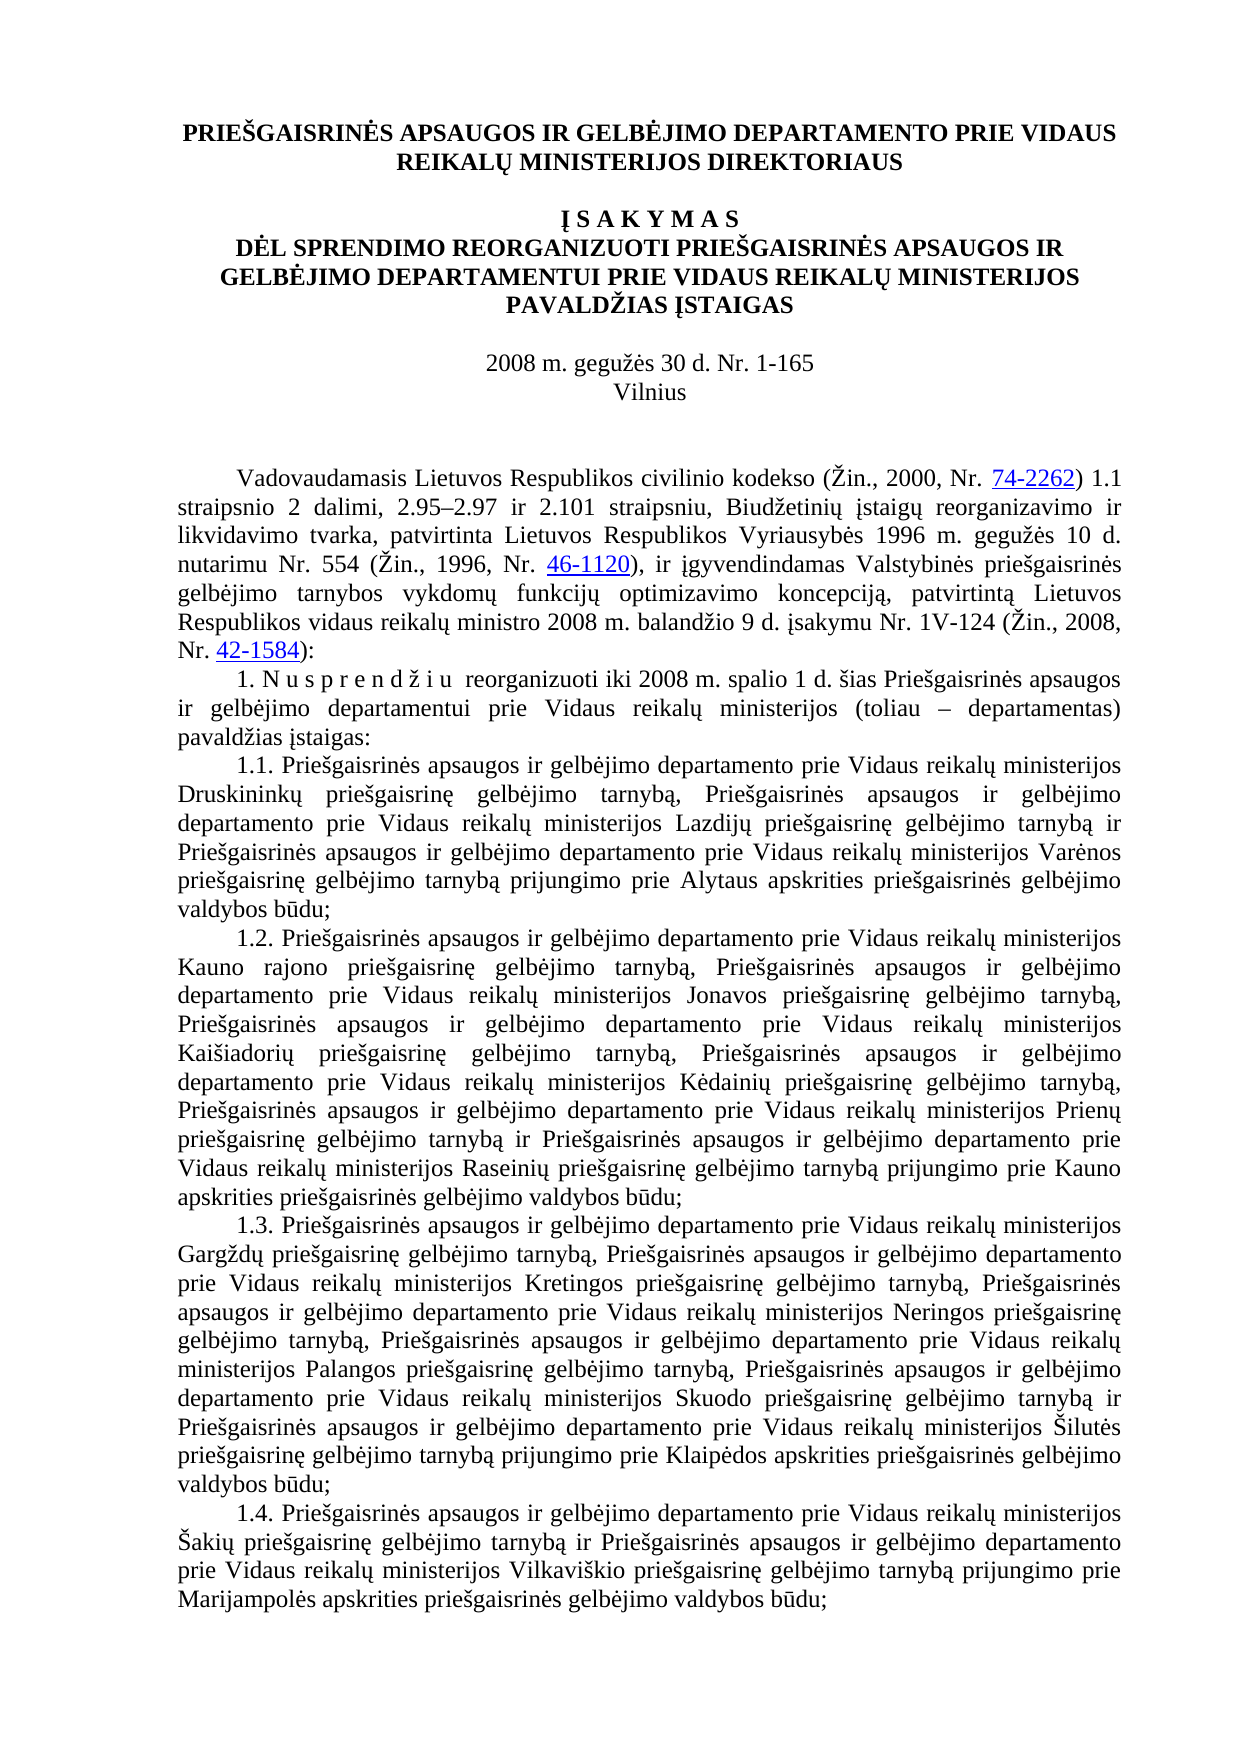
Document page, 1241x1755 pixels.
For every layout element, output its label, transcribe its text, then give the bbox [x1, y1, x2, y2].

text DĖL SPRENDIMO REORGANIZUOTI PRIEŠGAISRINĖS APSAUGOS IR GELBĖJIMO DEPARTAMENTUI PRIE VIDAUS REIKALŲ MINISTERIJOS PAVALDŽIAS ĮSTAIGAS [177, 233, 1122, 319]
text 1.2. Priešgaisrinės apsaugos ir gelbėjimo departamento prie Vidaus reikalų ministerijos Kauno rajono priešgaisrinę gelbėjimo tarnybą, Priešgaisrinės apsaugos ir gelbėjimo departamento prie Vidaus reikalų ministerijos Jonavos priešgaisrinę gelbėjimo tarnybą, Priešgaisrinės apsaugos ir gelbėjimo departamento prie Vidaus reikalų ministerijos Kaišiadorių priešgaisrinę gelbėjimo tarnybą, Priešgaisrinės apsaugos ir gelbėjimo departamento prie Vidaus reikalų ministerijos Kėdainių priešgaisrinę gelbėjimo tarnybą, Priešgaisrinės apsaugos ir gelbėjimo departamento prie Vidaus reikalų ministerijos Prienų priešgaisrinę gelbėjimo tarnybą ir Priešgaisrinės apsaugos ir gelbėjimo departamento prie Vidaus reikalų ministerijos Raseinių priešgaisrinę gelbėjimo tarnybą prijungimo prie Kauno apskrities priešgaisrinės gelbėjimo valdybos būdu; [177, 923, 1122, 1211]
text 2008 m. gegužės 30 d. Nr. 1-165 [177, 348, 1122, 377]
text ĮSAKYMAS [177, 204, 1122, 233]
text 1.3. Priešgaisrinės apsaugos ir gelbėjimo departamento prie Vidaus reikalų ministerijos Gargždų priešgaisrinę gelbėjimo tarnybą, Priešgaisrinės apsaugos ir gelbėjimo departamento prie Vidaus reikalų ministerijos Kretingos priešgaisrinę gelbėjimo tarnybą, Priešgaisrinės apsaugos ir gelbėjimo departamento prie Vidaus reikalų ministerijos Neringos priešgaisrinę gelbėjimo tarnybą, Priešgaisrinės apsaugos ir gelbėjimo departamento prie Vidaus reikalų ministerijos Palangos priešgaisrinę gelbėjimo tarnybą, Priešgaisrinės apsaugos ir gelbėjimo departamento prie Vidaus reikalų ministerijos Skuodo priešgaisrinę gelbėjimo tarnybą ir Priešgaisrinės apsaugos ir gelbėjimo departamento prie Vidaus reikalų ministerijos Šilutės priešgaisrinę gelbėjimo tarnybą prijungimo prie Klaipėdos apskrities priešgaisrinės gelbėjimo valdybos būdu; [177, 1211, 1122, 1498]
text Vadovaudamasis Lietuvos Respublikos civilinio kodekso (Žin., 2000, Nr. 74-2262) 1.1 straipsnio 2 dalimi, 2.95–2.97 ir 2.101 straipsniu, Biudžetinių įstaigų reorganizavimo ir likvidavimo tvarka, patvirtinta Lietuvos Respublikos Vyriausybės 1996 m. gegužės 10 d. nutarimu Nr. 554 (Žin., 1996, Nr. 46-1120), ir įgyvendindamas Valstybinės priešgaisrinės gelbėjimo tarnybos vykdomų funkcijų optimizavimo koncepciją, patvirtintą Lietuvos Respublikos vidaus reikalų ministro 2008 m. balandžio 9 d. įsakymu Nr. 1V-124 (Žin., 2008, Nr. 42-1584): [177, 463, 1122, 664]
text 1. Nusprendžiu reorganizuoti iki 2008 m. spalio 1 d. šias Priešgaisrinės apsaugos ir gelbėjimo departamentui prie Vidaus reikalų ministerijos (toliau – departamentas) pavaldžias įstaigas: [177, 664, 1122, 751]
text 1.1. Priešgaisrinės apsaugos ir gelbėjimo departamento prie Vidaus reikalų ministerijos Druskininkų priešgaisrinę gelbėjimo tarnybą, Priešgaisrinės apsaugos ir gelbėjimo departamento prie Vidaus reikalų ministerijos Lazdijų priešgaisrinę gelbėjimo tarnybą ir Priešgaisrinės apsaugos ir gelbėjimo departamento prie Vidaus reikalų ministerijos Varėnos priešgaisrinę gelbėjimo tarnybą prijungimo prie Alytaus apskrities priešgaisrinės gelbėjimo valdybos būdu; [177, 751, 1122, 923]
text PRIEŠGAISRINĖS APSAUGOS IR GELBĖJIMO DEPARTAMENTO PRIE VIDAUS REIKALŲ MINISTERIJOS DIREKTORIAUS [177, 118, 1122, 176]
text 1.4. Priešgaisrinės apsaugos ir gelbėjimo departamento prie Vidaus reikalų ministerijos Šakių priešgaisrinę gelbėjimo tarnybą ir Priešgaisrinės apsaugos ir gelbėjimo departamento prie Vidaus reikalų ministerijos Vilkaviškio priešgaisrinę gelbėjimo tarnybą prijungimo prie Marijampolės apskrities priešgaisrinės gelbėjimo valdybos būdu; [177, 1498, 1122, 1613]
text Vilnius [177, 377, 1122, 406]
